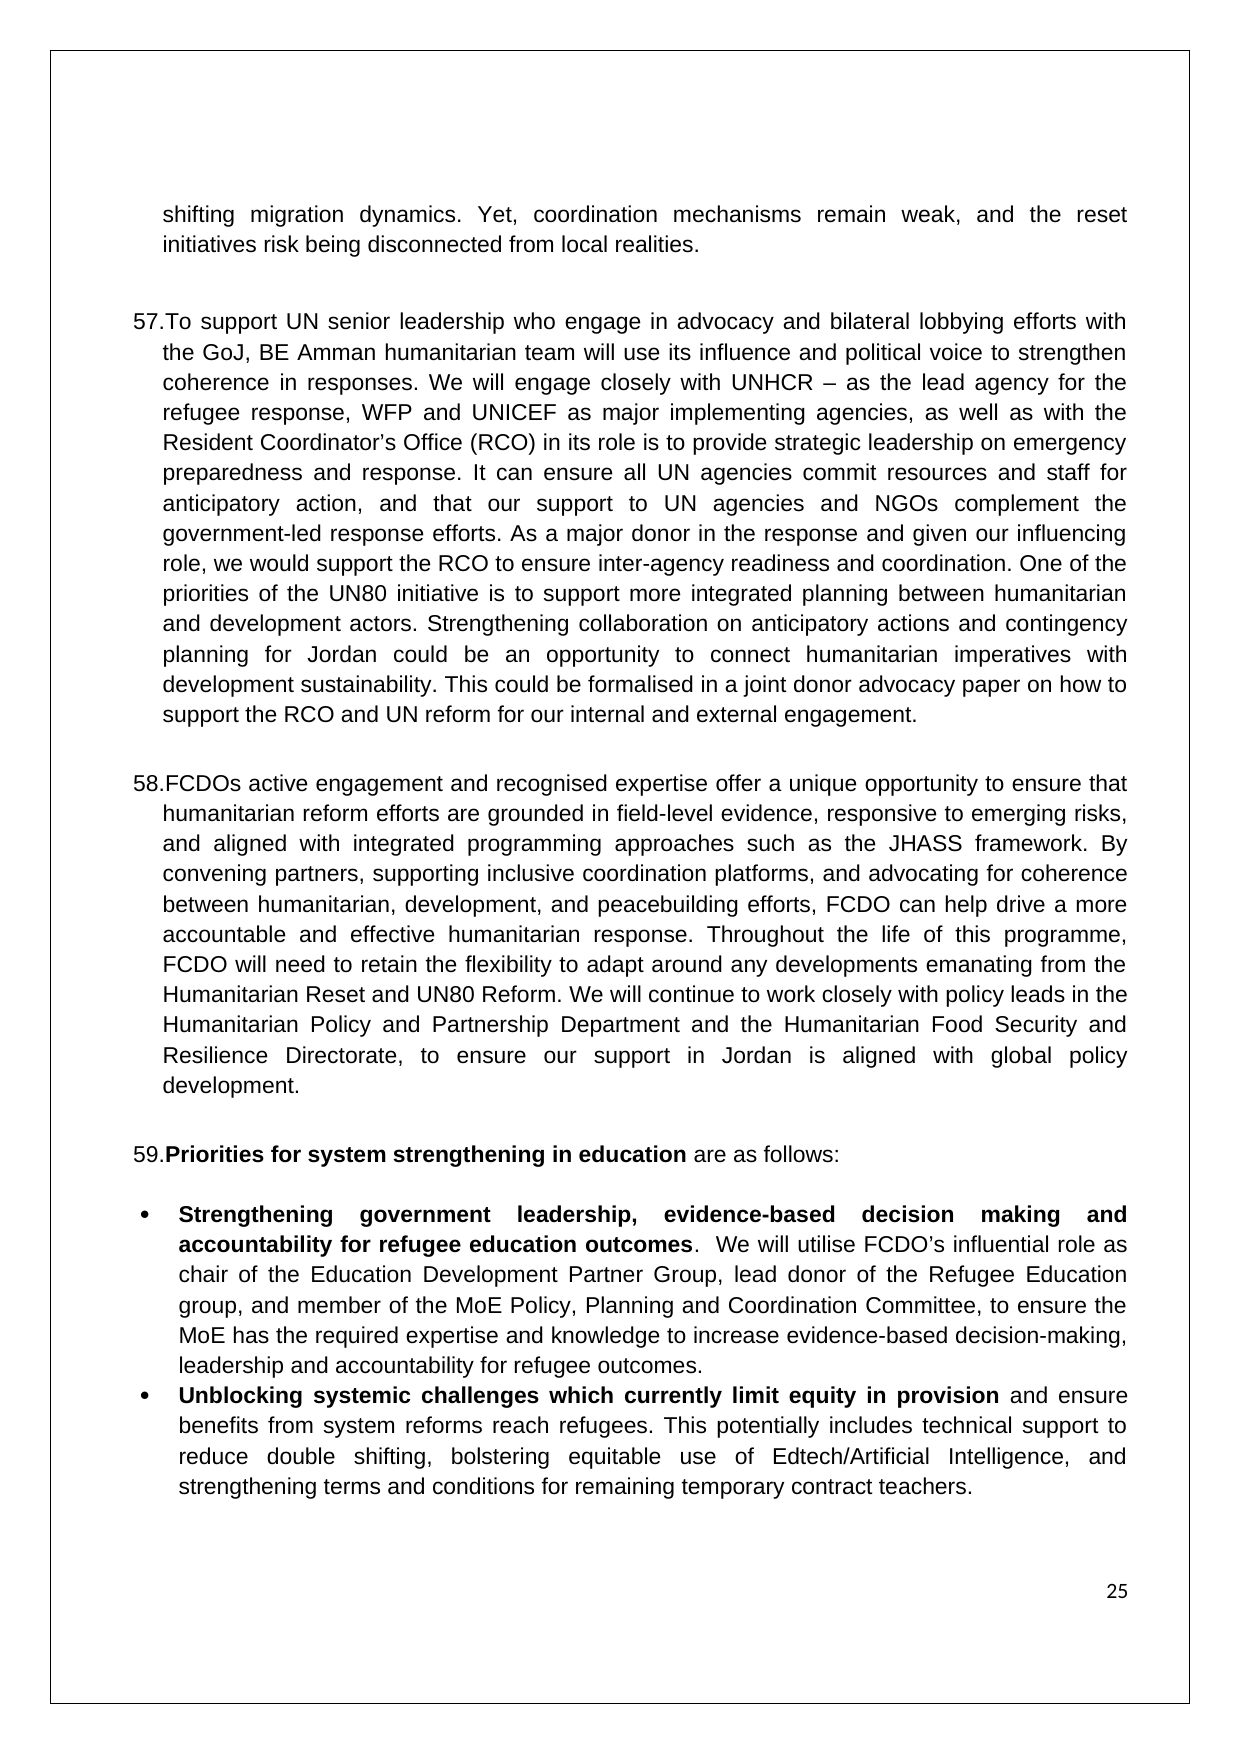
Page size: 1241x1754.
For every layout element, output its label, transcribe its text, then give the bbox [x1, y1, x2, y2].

list FCDOs active engagement and recognised expertise offer a unique opportunity to ensure that humanitarian reform efforts are grounded in field-level evidence, responsive to emerging risks, and aligned with integrated programming approaches such as the JHASS framework. By convening partners, supporting inclusive coordination platforms, and advocating for coherence between humanitarian, development, and peacebuilding efforts, FCDO can help drive a more accountable and effective humanitarian response. Throughout the life of this programme, FCDO will need to retain the flexibility to adapt around any developments emanating from the Humanitarian Reset and UN80 Reform. We will continue to work closely with policy leads in the Humanitarian Policy and Partnership Department and the Humanitarian Food Security and Resilience Directorate, to ensure our support in Jordan is aligned with global policy development. [133, 770, 1128, 1098]
list Priorities for system strengthening in education are as follows: [133, 1141, 1128, 1167]
list To support UN senior leadership who engage in advocacy and bilateral lobbying efforts with the GoJ, BE Amman humanitarian team will use its influence and political voice to strengthen coherence in responses. We will engage closely with UNHCR – as the lead agency for the refugee response, WFP and UNICEF as major implementing agencies, as well as with the Resident Coordinator’s Office (RCO) in its role is to provide strategic leadership on emergency preparedness and response. It can ensure all UN agencies commit resources and staff for anticipatory action, and that our support to UN agencies and NGOs complement the government-led response efforts. As a major donor in the response and given our influencing role, we would support the RCO to ensure inter-agency readiness and coordination. One of the priorities of the UN80 initiative is to support more integrated planning between humanitarian and development actors. Strengthening collaboration on anticipatory actions and contingency planning for Jordan could be an opportunity to connect humanitarian imperatives with development sustainability. This could be formalised in a joint donor advocacy paper on how to support the RCO and UN reform for our internal and external engagement. [133, 308, 1128, 727]
list Unblocking systemic challenges which currently limit equity in provision and ensure benefits from system reforms reach refugees. This potentially includes technical support to reduce double shifting, bolstering equitable use of Edtech/Artificial Intelligence, and strengthening terms and conditions for remaining temporary contract teachers. [141, 1382, 1128, 1499]
list Strengthening government leadership, evidence-based decision making and accountability for refugee education outcomes. We will utilise FCDO’s influential role as chair of the Education Development Partner Group, lead donor of the Refugee Education group, and member of the MoE Policy, Planning and Coordination Committee, to ensure the MoE has the required expertise and knowledge to increase evidence-based decision-making, leadership and accountability for refugee outcomes. [141, 1201, 1128, 1378]
list shifting migration dynamics. Yet, coordination mechanisms remain weak, and the reset initiatives risk being disconnected from local realities. [133, 201, 1128, 258]
